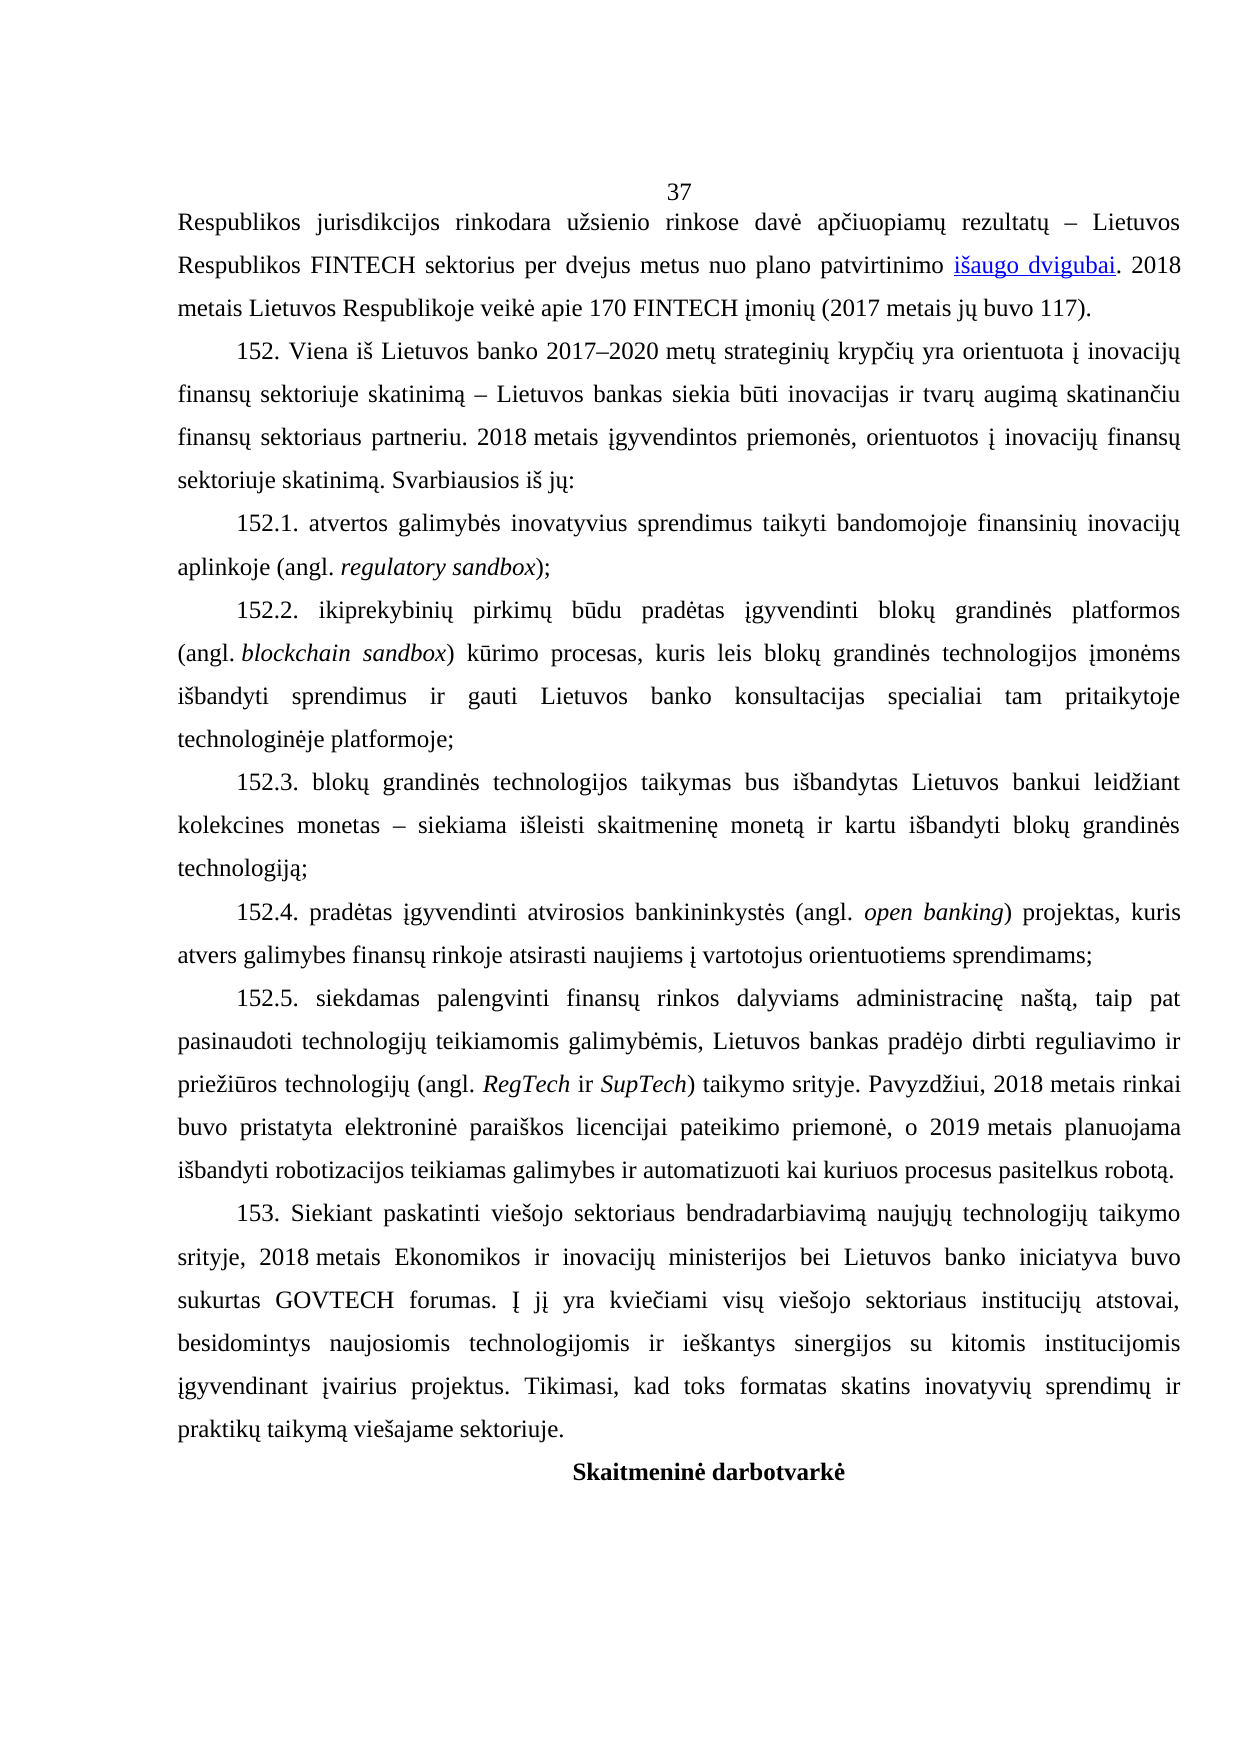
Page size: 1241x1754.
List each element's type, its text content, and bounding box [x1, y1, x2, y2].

text 152.1. atvertos galimybės inovatyvius sprendimus taikyti bandomojoje finansinių inovacijų aplinkoje (angl. regulatory sandbox); [177, 508, 1181, 580]
text 152.2. ikiprekybinių pirkimų būdu pradėtas įgyvendinti blokų grandinės platformos (angl. blockchain sandbox) kūrimo procesas, kuris leis blokų grandinės technologijos įmonėms išbandyti sprendimus ir gauti Lietuvos banko konsultacijas specialiai tam pritaikytoje technologinėje platformoje; [177, 595, 1181, 753]
text 153. Siekiant paskatinti viešojo sektoriaus bendradarbiavimą naujųjų technologijų taikymo srityje, 2018 metais Ekonomikos ir inovacijų ministerijos bei Lietuvos banko iniciatyva buvo sukurtas GOVTECH forumas. Į jį yra kviečiami visų viešojo sektoriaus institucijų atstovai, besidomintys naujosiomis technologijomis ir ieškantys sinergijos su kitomis institucijomis įgyvendinant įvairius projektus. Tikimasi, kad toks formatas skatins inovatyvių sprendimų ir praktikų taikymą viešajame sektoriuje. [177, 1198, 1181, 1443]
text Skaitmeninė darbotvarkė [236, 1457, 1181, 1486]
text 152.4. pradėtas įgyvendinti atvirosios bankininkystės (angl. open banking) projektas, kuris atvers galimybes finansų rinkoje atsirasti naujiems į vartotojus orientuotiems sprendimams; [177, 897, 1181, 968]
text Respublikos jurisdikcijos rinkodara užsienio rinkose davė apčiuopiamų rezultatų – Lietuvos Respublikos FINTECH sektorius per dvejus metus nuo plano patvirtinimo išaugo dvigubai. 2018 metais Lietuvos Respublikoje veikė apie 170 FINTECH įmonių (2017 metais jų buvo 117). [177, 207, 1181, 322]
text 152.3. blokų grandinės technologijos taikymas bus išbandytas Lietuvos bankui leidžiant kolekcines monetas – siekiama išleisti skaitmeninę monetą ir kartu išbandyti blokų grandinės technologiją; [177, 767, 1181, 882]
text 152. Viena iš Lietuvos banko 2017–2020 metų strateginių krypčių yra orientuota į inovacijų finansų sektoriuje skatinimą – Lietuvos bankas siekia būti inovacijas ir tvarų augimą skatinančiu finansų sektoriaus partneriu. 2018 metais įgyvendintos priemonės, orientuotos į inovacijų finansų sektoriuje skatinimą. Svarbiausios iš jų: [177, 336, 1181, 494]
text 152.5. siekdamas palengvinti finansų rinkos dalyviams administracinę naštą, taip pat pasinaudoti technologijų teikiamomis galimybėmis, Lietuvos bankas pradėjo dirbti reguliavimo ir priežiūros technologijų (angl. RegTech ir SupTech) taikymo srityje. Pavyzdžiui, 2018 metais rinkai buvo pristatyta elektroninė paraiškos licencijai pateikimo priemonė, o 2019 metais planuojama išbandyti robotizacijos teikiamas galimybes ir automatizuoti kai kuriuos procesus pasitelkus robotą. [177, 983, 1181, 1184]
